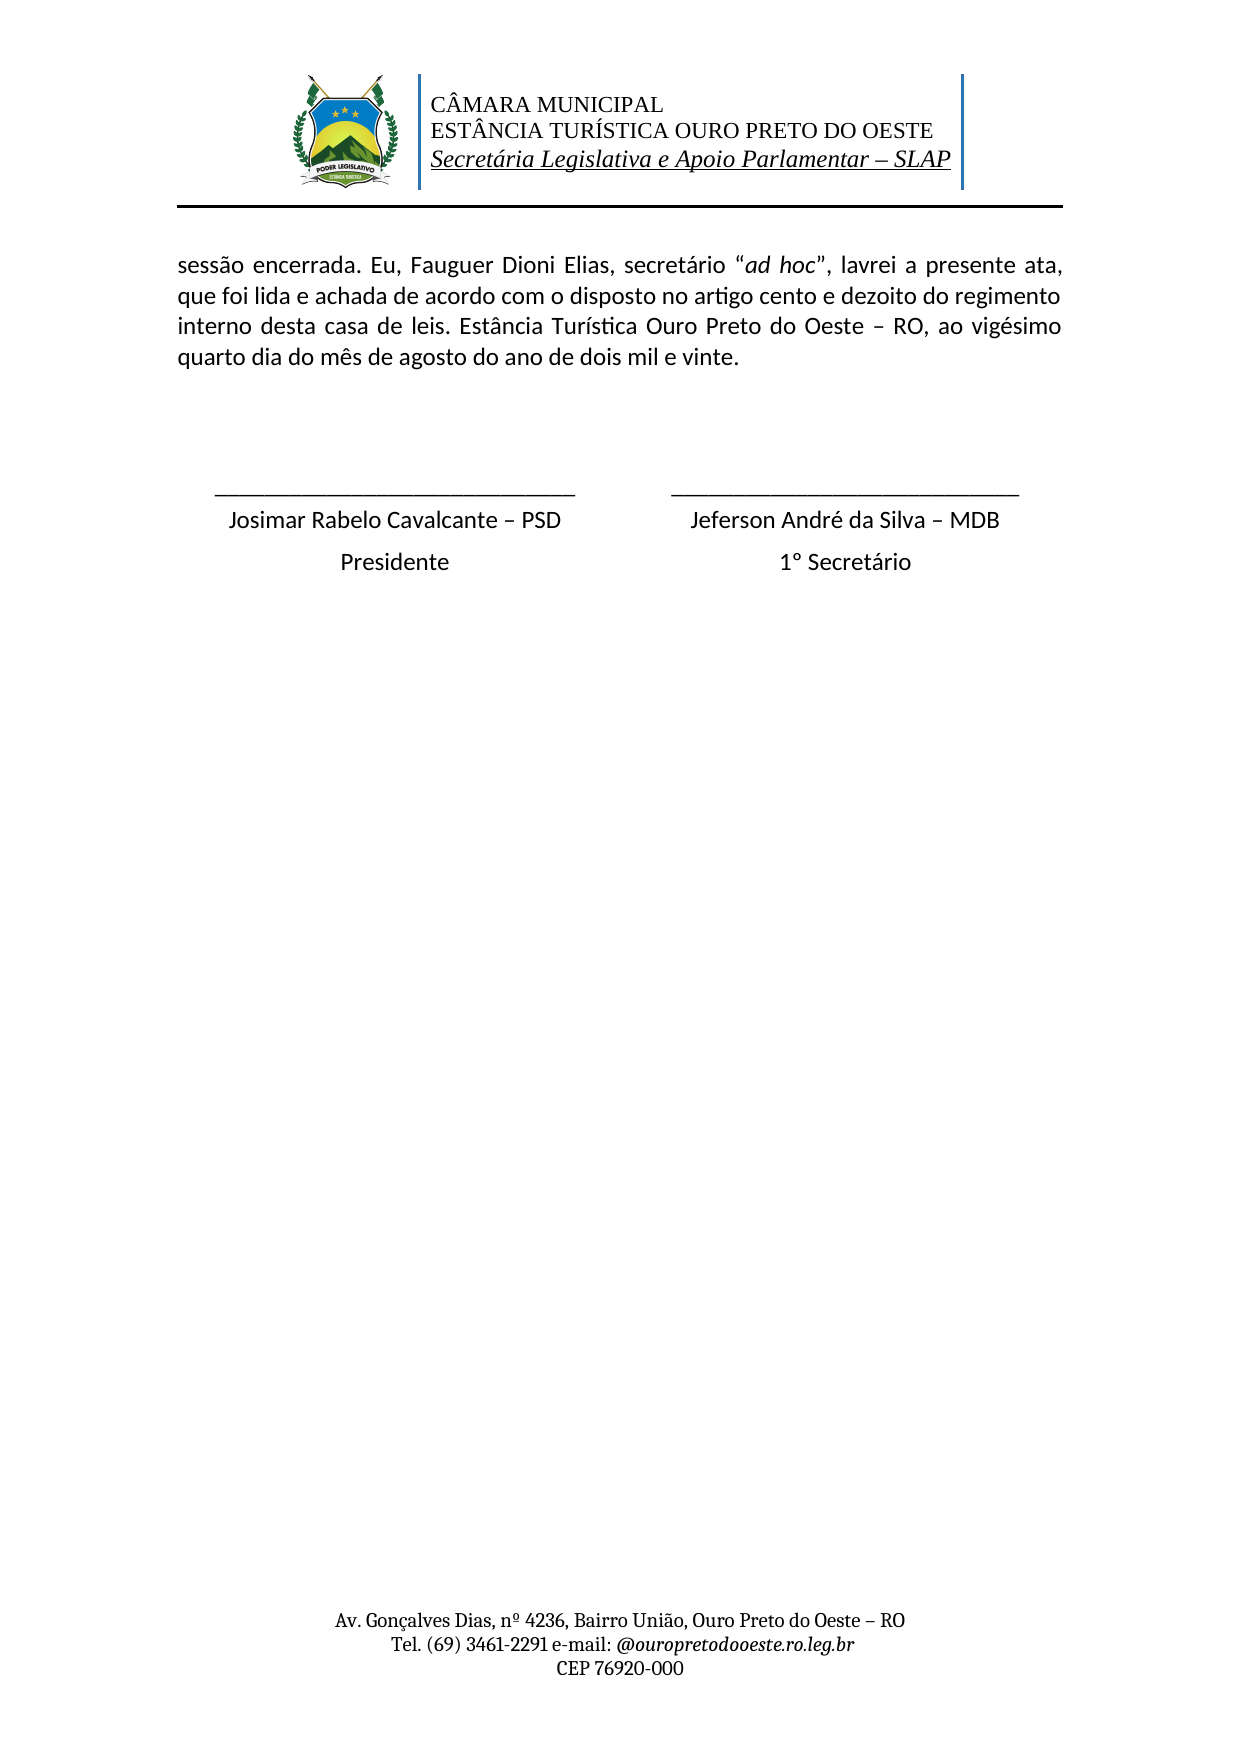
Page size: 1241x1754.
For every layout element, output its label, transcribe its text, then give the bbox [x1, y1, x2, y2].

table_header ____________________________ Jeferson André da Silva – MDB [620, 463, 1070, 540]
picture [283, 73, 408, 191]
table_header _____________________________ Josimar Rabelo Cavalcante – PSD [170, 463, 620, 540]
table_cell Presidente [170, 540, 620, 582]
table_cell 1º Secretário [620, 540, 1070, 582]
text sessão encerrada. Eu, Fauguer Dioni Elias, secretário “ad hoc”, lavrei a presente ata, que foi lida e achada de acordo com o disposto no artigo cento e dezoito do regimento interno desta casa de leis. Estância Turística Ouro Preto do Oeste – RO, ao vigésimo quarto dia do mês de agosto do ano de dois mil e vinte. [177, 249, 1063, 372]
